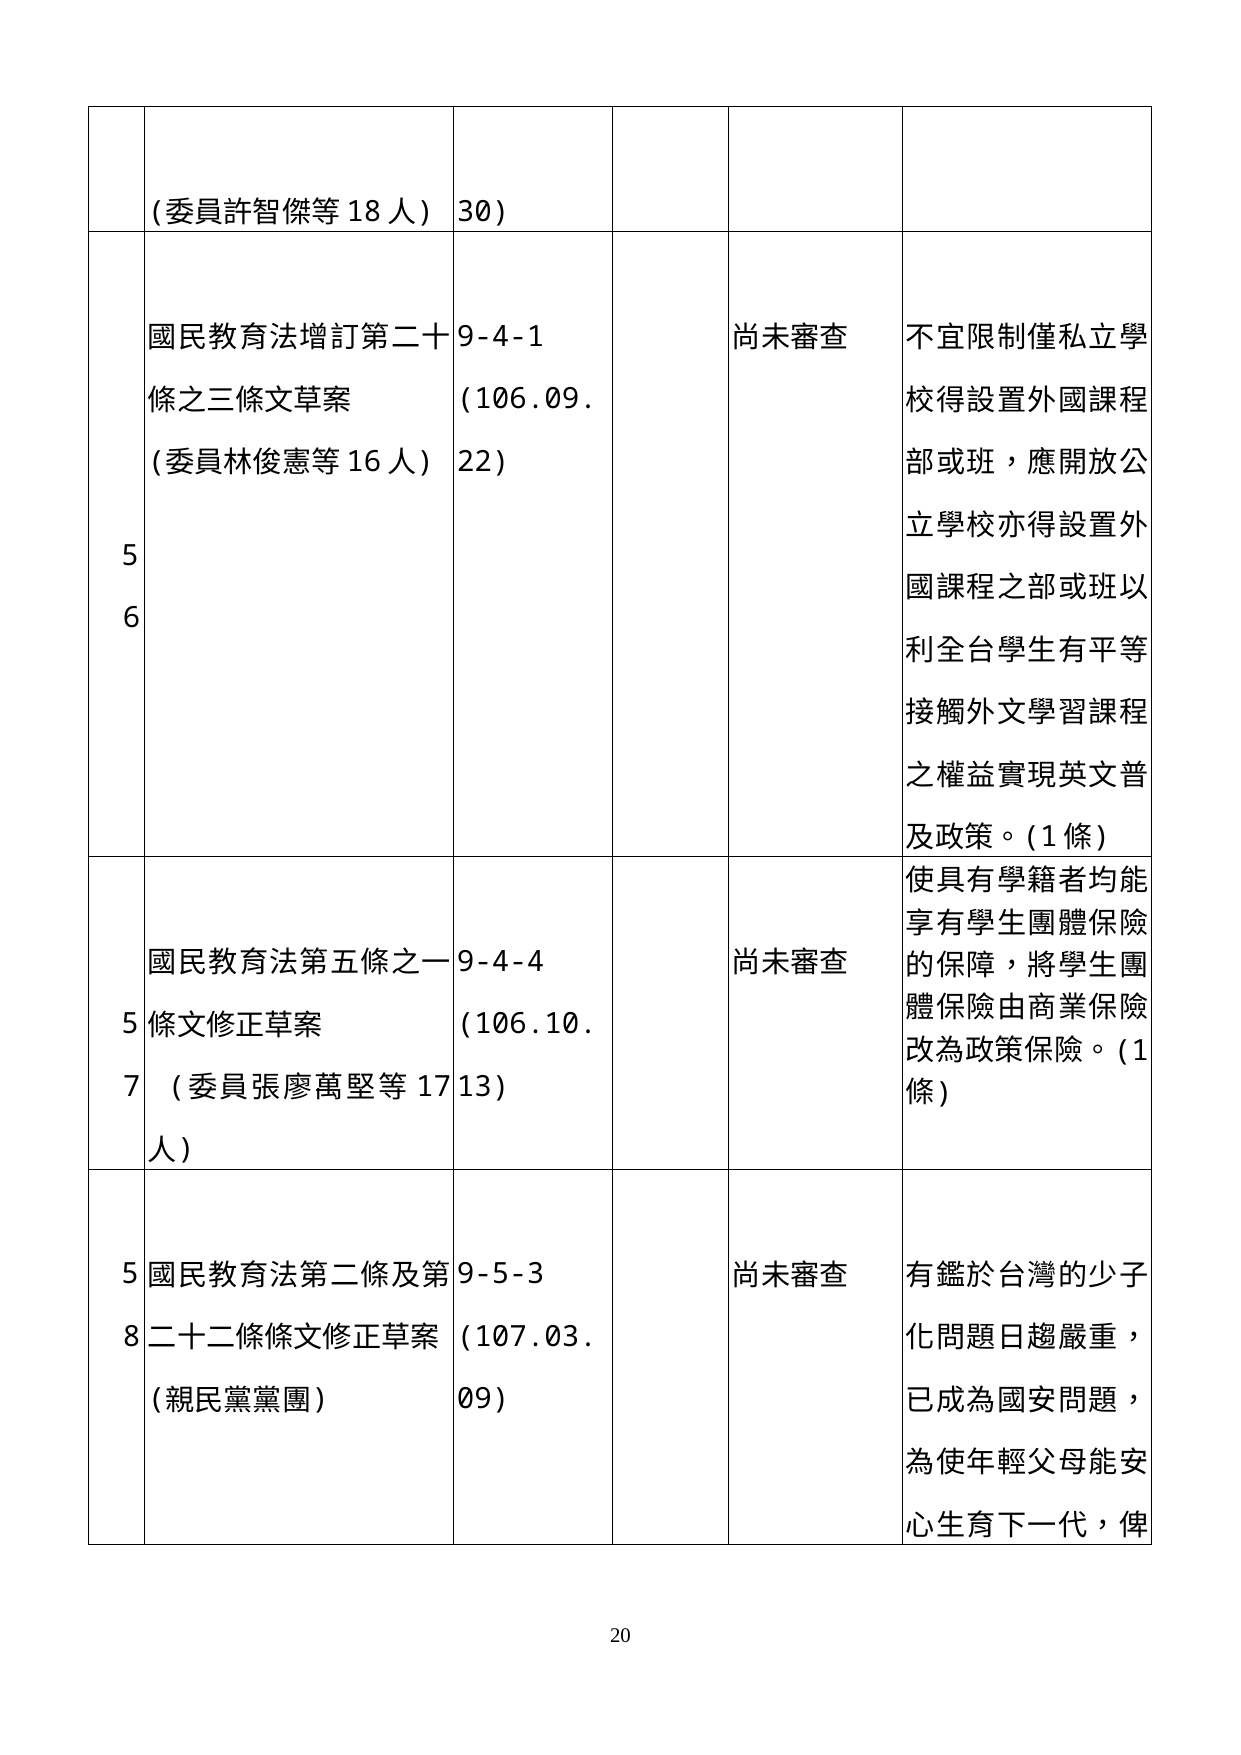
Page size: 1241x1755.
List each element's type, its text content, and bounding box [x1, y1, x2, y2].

table_cell 尚未審查 [729, 1170, 902, 1543]
table_cell 9-4-4 (106.10.13) [454, 857, 612, 1168]
table_cell 不宜限制僅私立學校得設置外國課程部或班，應開放公立學校亦得設置外國課程之部或班以利全台學生有平等接觸外文學習課程之權益實現英文普及政策。(1條) [903, 232, 1151, 856]
table_cell [613, 1170, 728, 1543]
table_cell [89, 107, 144, 231]
table_cell [729, 107, 902, 231]
table_cell [613, 232, 728, 856]
table_cell [89, 1170, 144, 1543]
table_cell [89, 857, 144, 1168]
table_cell 30) [454, 107, 612, 231]
table_cell [903, 107, 1151, 231]
table_cell 9-4-1 (106.09.22) [454, 232, 612, 856]
table_cell [613, 107, 728, 231]
table_cell 尚未審查 [729, 232, 902, 856]
table_cell 9-5-3 (107.03.09) [454, 1170, 612, 1543]
table_cell 國民教育法第五條之一條文修正草案 (委員張廖萬堅等17人) [145, 857, 453, 1168]
table_cell 有鑑於台灣的少子化問題日趨嚴重，已成為國安問題，為使年輕父母能安心生育下一代，俾 [903, 1170, 1151, 1543]
table_cell 國民教育法第二條及第二十二條條文修正草案 (親民黨黨團) [145, 1170, 453, 1543]
table_cell 尚未審查 [729, 857, 902, 1168]
table_cell 使具有學籍者均能享有學生團體保險的保障，將學生團體保險由商業保險改為政策保險。(1條) [903, 857, 1151, 1168]
table_cell 國民教育法增訂第二十條之三條文草案 (委員林俊憲等16人) [145, 232, 453, 856]
table_cell [613, 857, 728, 1168]
table_cell (委員許智傑等18人) [145, 107, 453, 231]
table_cell [89, 232, 144, 856]
